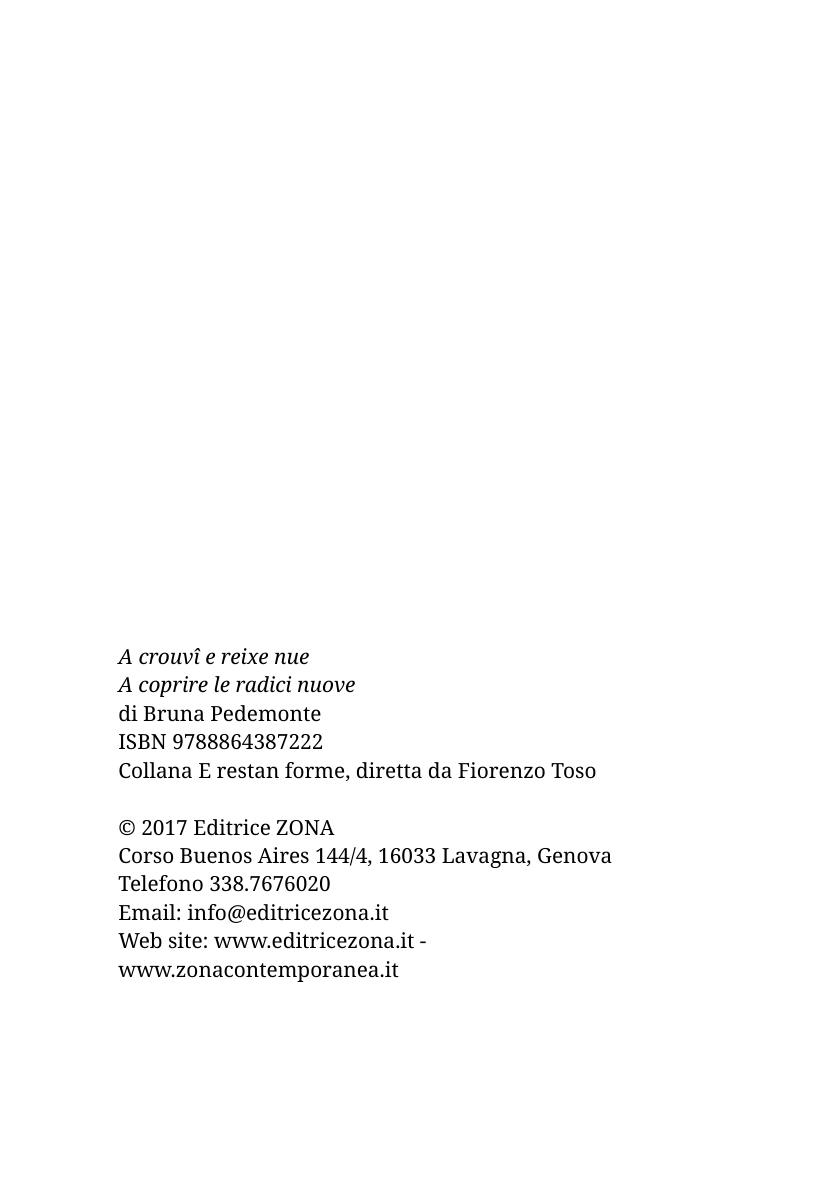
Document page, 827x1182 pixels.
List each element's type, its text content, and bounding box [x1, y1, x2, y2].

text di Bruna Pedemonte [118, 699, 709, 727]
text Email: info@editricezona.it [118, 898, 709, 926]
text © 2017 Editrice ZONA [118, 813, 709, 841]
text ISBN 9788864387222 [118, 727, 709, 756]
text Telefono 338.7676020 [118, 869, 709, 898]
text A crouvî e reixe nue [118, 642, 709, 670]
text Corso Buenos Aires 144/4, 16033 Lavagna, Genova [118, 841, 709, 869]
text A coprire le radici nuove [118, 670, 709, 699]
text Collana E restan forme, diretta da Fiorenzo Toso [118, 756, 709, 784]
text Web site: www.editricezona.it - www.zonacontemporanea.it [118, 926, 709, 983]
